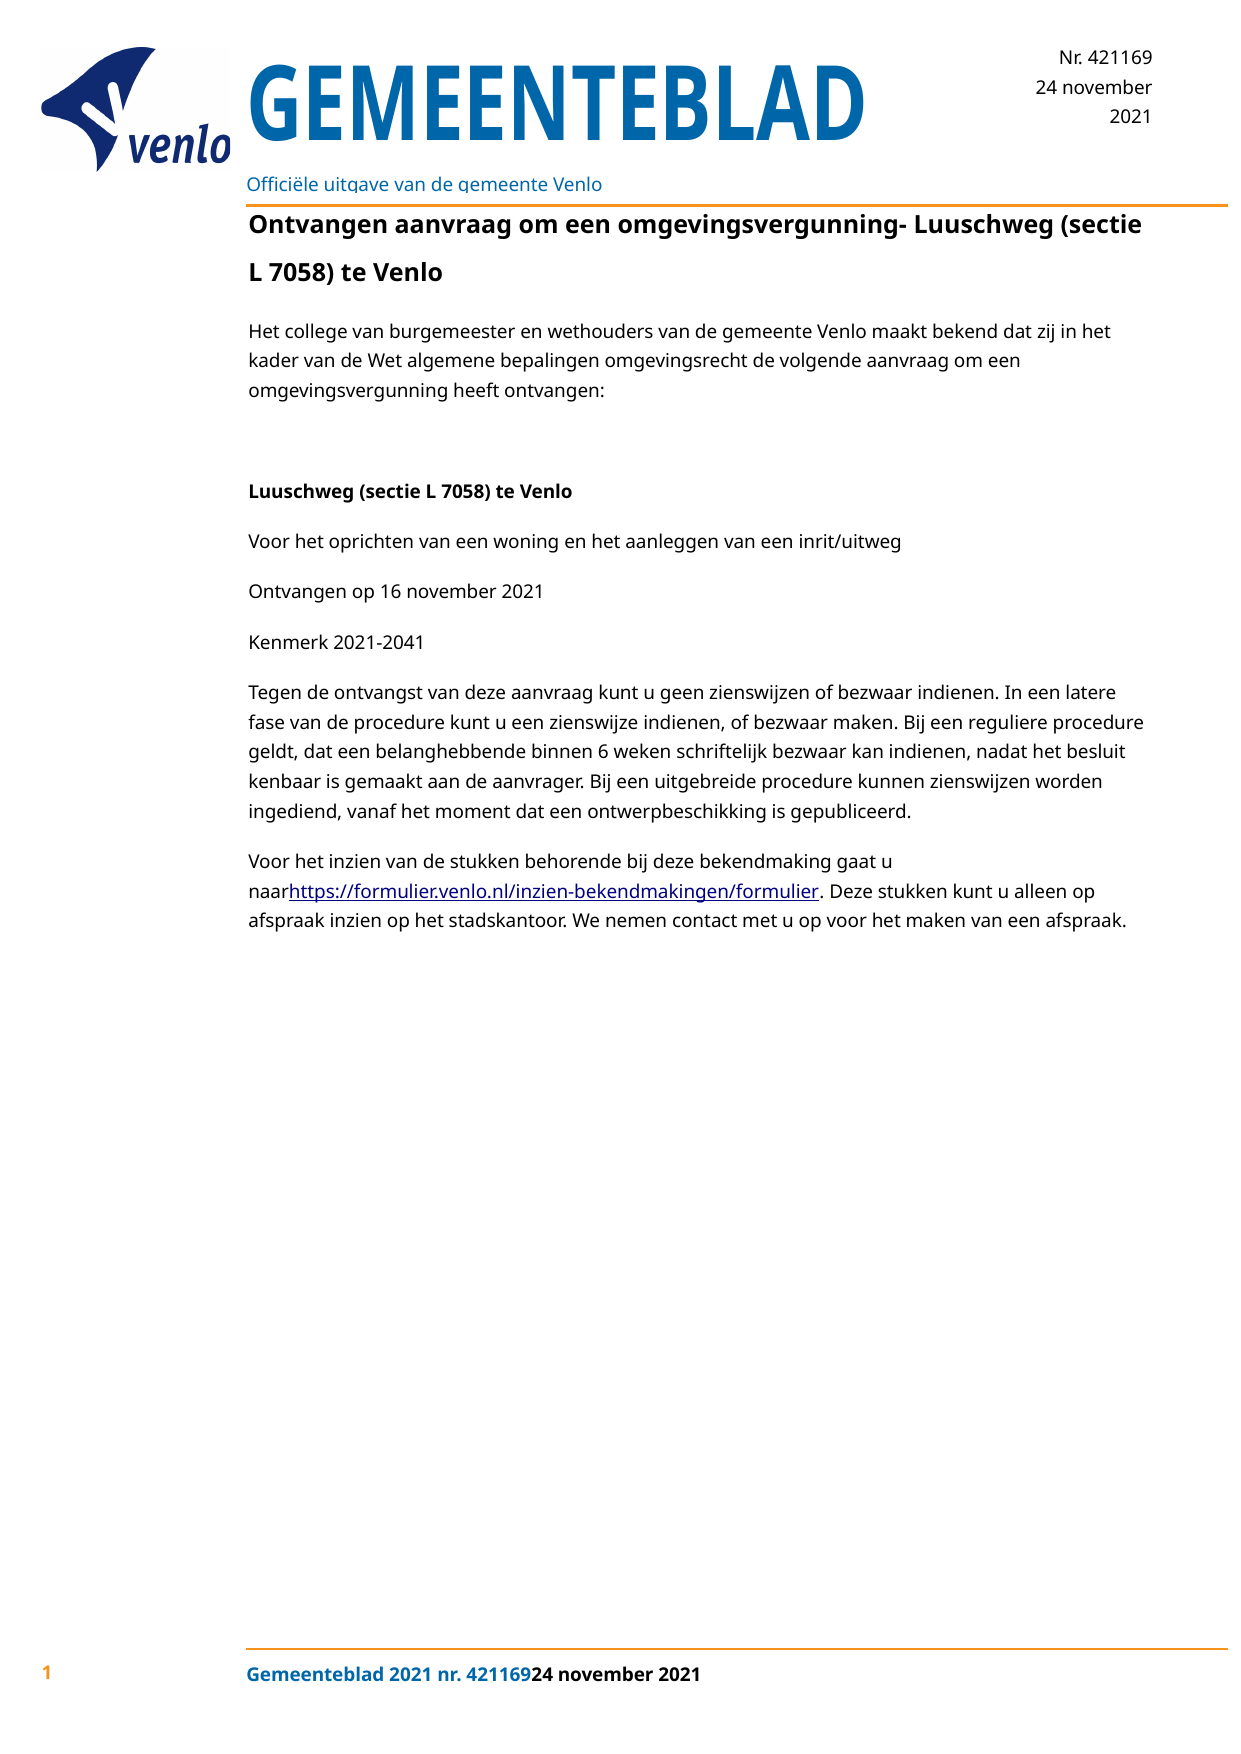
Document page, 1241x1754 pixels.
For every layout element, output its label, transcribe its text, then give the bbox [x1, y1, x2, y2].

text Tegen de ontvangst van deze aanvraag kunt u geen zienswijzen of bezwaar indienen. In een latere fase van de procedure kunt u een zienswijze indienen, of bezwaar maken. Bij een reguliere procedure geldt, dat een belanghebbende binnen 6 weken schriftelijk bezwaar kan indienen, nadat het besluit kenbaar is gemaakt aan de aanvrager. Bij een uitgebreide procedure kunnen zienswijzen worden ingediend, vanaf het moment dat een ontwerpbeschikking is gepubliceerd. [248, 679, 1152, 824]
text Kenmerk 2021-2041 [248, 629, 1152, 655]
text Luuschweg (sectie L 7058) te Venlo [248, 478, 1152, 504]
text Voor het inzien van de stukken behorende bij deze bekendmaking gaat u naarhttps://formulier.venlo.nl/inzien-bekendmakingen/formulier. Deze stukken kunt u alleen op afspraak inzien op het stadskantoor. We nemen contact met u op voor het maken van een afspraak. [248, 848, 1152, 933]
text Voor het oprichten van een woning en het aanleggen van een inrit/uitweg [248, 528, 1152, 554]
text Ontvangen op 16 november 2021 [248, 579, 1152, 604]
picture [41, 47, 231, 172]
text Ontvangen aanvraag om een omgevingsvergunning- Luuschweg (sectie L 7058) te Venlo [248, 207, 1152, 288]
text Het college van burgemeester en wethouders van de gemeente Venlo maakt bekend dat zij in het kader van de Wet algemene bepalingen omgevingsrecht de volgende aanvraag om een omgevingsvergunning heeft ontvangen: [248, 318, 1152, 403]
